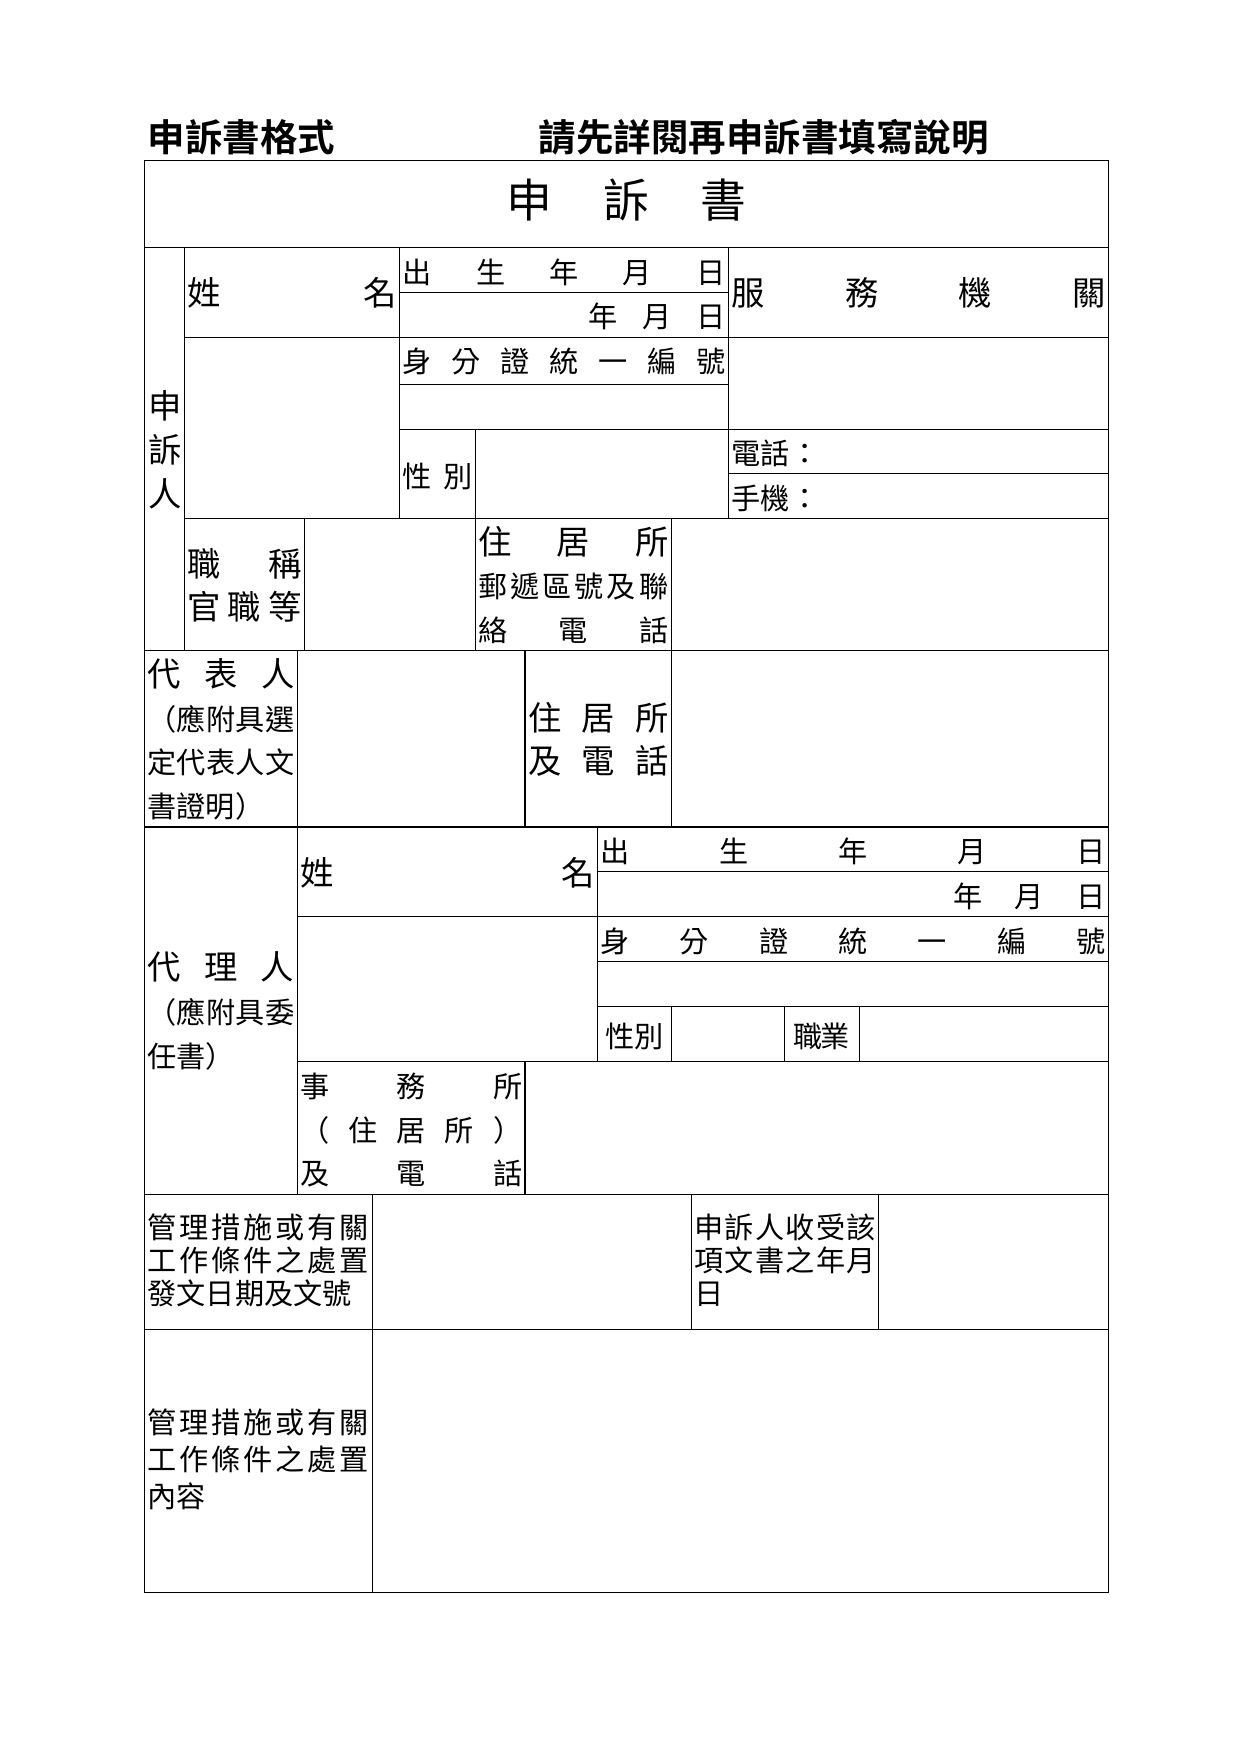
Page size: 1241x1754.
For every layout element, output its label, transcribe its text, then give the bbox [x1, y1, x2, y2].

table_cell 姓名 [185, 248, 399, 337]
table_cell [672, 519, 1108, 650]
table_cell [672, 651, 1108, 826]
table_cell [526, 1062, 1108, 1193]
table_cell [860, 1007, 1108, 1061]
table_cell 性別 [598, 1007, 671, 1061]
table_cell 代 理 人（應附具委任書） [145, 828, 297, 1193]
table_cell 手機： [729, 474, 1108, 518]
table_cell 職稱 官職等 [185, 519, 304, 650]
table_header 申 訴 書 [145, 161, 1108, 247]
table_cell [305, 519, 475, 650]
table_cell 管理措施或有關 工作條件之處置內容 [145, 1330, 372, 1592]
table_cell [672, 1007, 784, 1061]
table_cell 姓名 [298, 828, 597, 916]
table_cell [729, 338, 1108, 428]
table_cell 年月日 [400, 293, 728, 337]
table_cell 電話： [729, 430, 1108, 473]
table_cell 出生年月日 [598, 828, 1108, 871]
text 申訴書格式 請先詳閱再申訴書填寫說明 [148, 118, 1092, 160]
table_cell [879, 1195, 1108, 1328]
table_cell 管理措施或有關 工作條件之處置 發文日期及文號 [145, 1195, 372, 1328]
table_cell [400, 385, 728, 428]
table_cell 代表人 （應附具選定代表人文書證明） [145, 651, 297, 826]
table_cell [598, 962, 1108, 1006]
table_cell [298, 651, 524, 826]
table_cell 年月日 [598, 872, 1108, 916]
table_cell 服務機關 [729, 248, 1108, 337]
table_cell [298, 917, 597, 1061]
table_cell 身分證統一編號 [598, 917, 1108, 961]
table_cell [373, 1195, 691, 1328]
table_cell [476, 430, 728, 518]
table_cell [185, 338, 399, 518]
table_cell 住居所 郵遞區號及聯絡電話 [476, 519, 671, 650]
table_cell 申訴人收受該項文書之年月日 [692, 1195, 878, 1328]
table_cell 職業 [785, 1007, 859, 1061]
table_cell 性別 [400, 430, 475, 518]
table_cell 住居所 及電話 [526, 651, 671, 826]
table_cell 身分證統一編號 [400, 338, 728, 384]
table_cell 事務所 （住居所） 及電話 [298, 1062, 524, 1193]
table_cell 申訴人 [145, 248, 184, 650]
table_cell [373, 1330, 1108, 1592]
table_cell 出生年月日 [400, 248, 728, 292]
